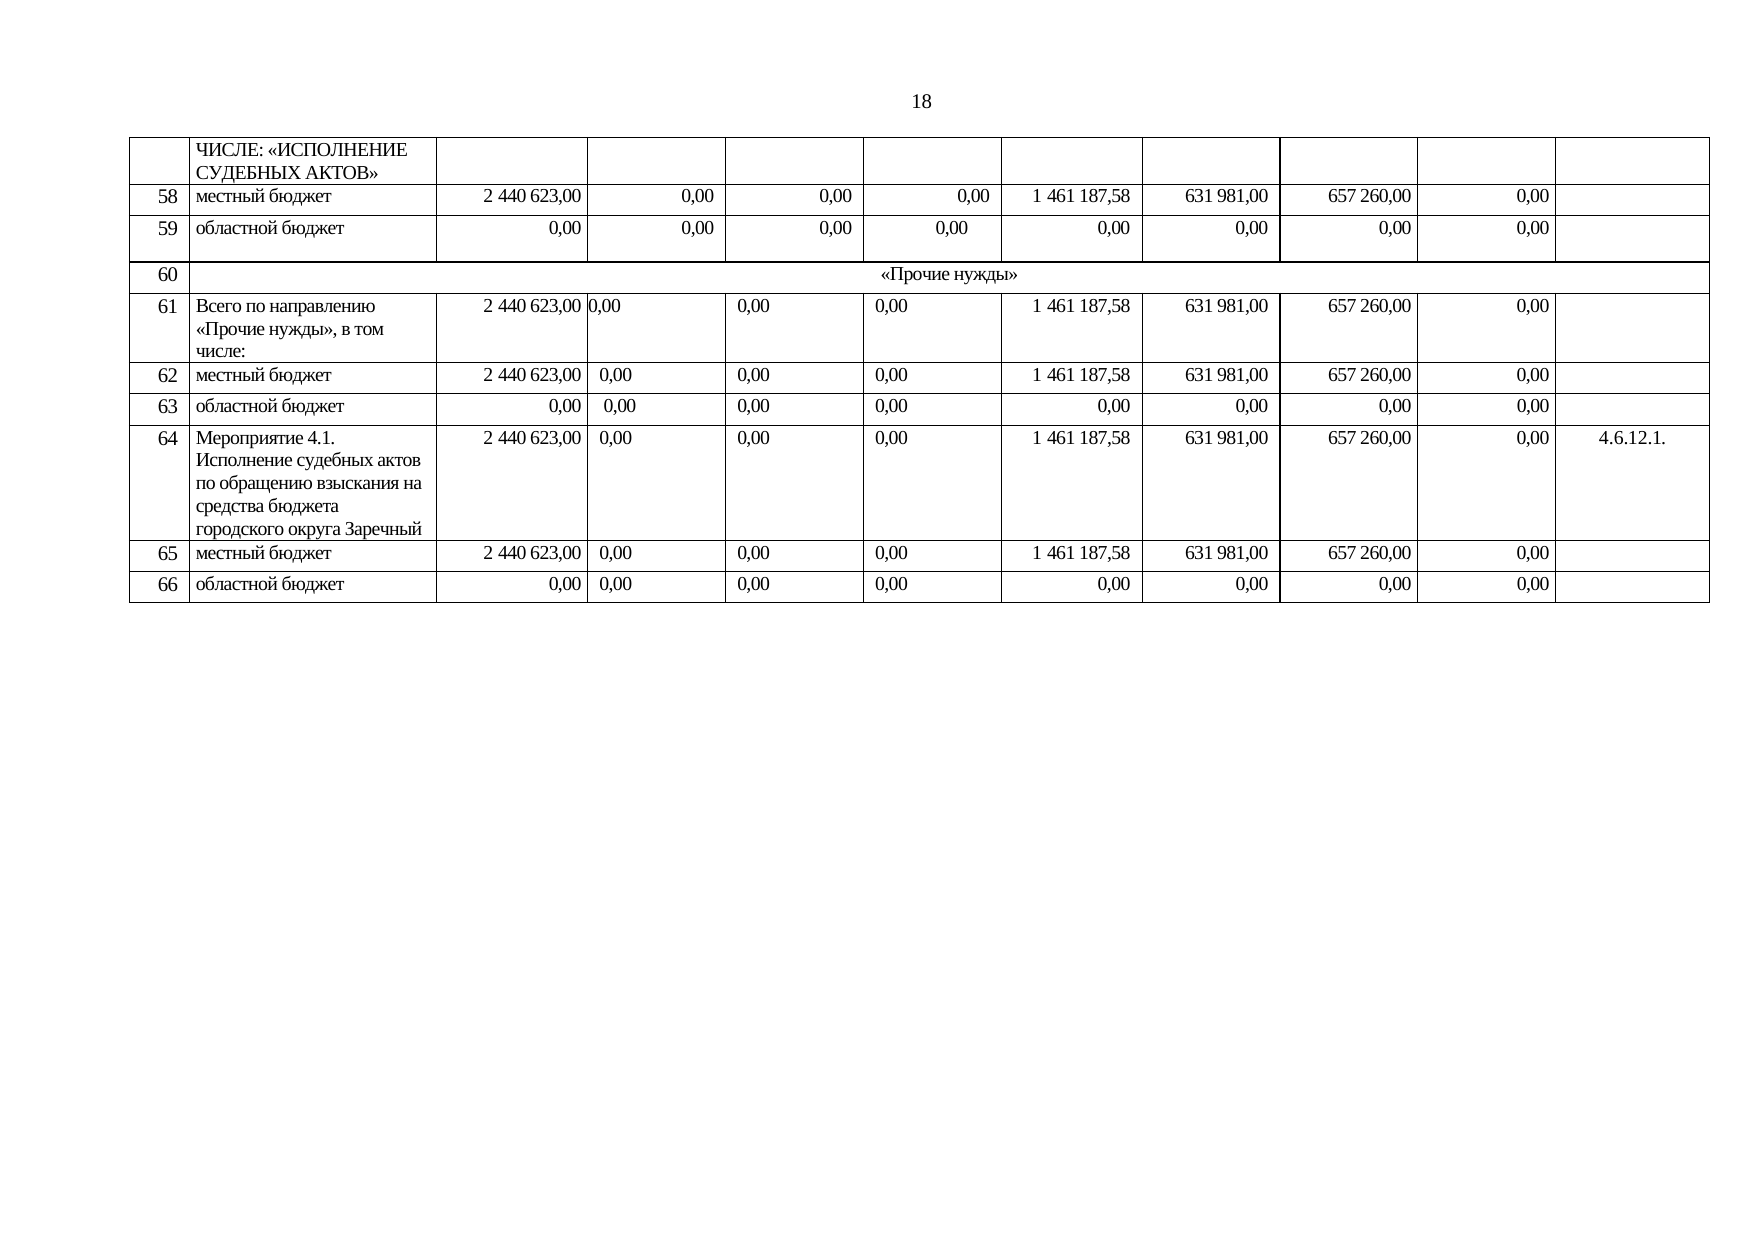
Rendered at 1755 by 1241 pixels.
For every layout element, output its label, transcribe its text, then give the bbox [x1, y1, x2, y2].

table_cell 60 [130, 263, 189, 293]
table_cell местный бюджет [190, 541, 436, 571]
table_cell 0,00 [1418, 185, 1555, 215]
table_cell 657 260,00 [1281, 541, 1417, 571]
table_cell «Прочие нужды» [190, 263, 1709, 293]
table_cell 0,00 [588, 294, 725, 362]
table_cell 0,00 [726, 294, 863, 362]
table_cell 657 260,00 [1281, 363, 1417, 393]
table_cell 631 981,00 [1143, 541, 1279, 571]
table_cell 0,00 [1143, 216, 1279, 261]
table_cell 0,00 [588, 185, 725, 215]
table_cell 2 440 623,00 [437, 541, 587, 571]
table_cell местный бюджет [190, 363, 436, 393]
table_cell 0,00 [1418, 294, 1555, 362]
table_cell 2 440 623,00 [437, 294, 587, 362]
table_cell 0,00 [726, 185, 863, 215]
table_cell 0,00 [588, 216, 725, 261]
table_cell 0,00 [1418, 216, 1555, 261]
table_cell 0,00 [864, 185, 1001, 215]
table_cell [1556, 394, 1709, 424]
table_cell 62 [130, 363, 189, 393]
table_cell Всего по направлению «Прочие нужды», в том числе: [190, 294, 436, 362]
table_cell 0,00 [1002, 216, 1142, 261]
table_cell 58 [130, 185, 189, 215]
table_cell 0,00 [726, 216, 863, 261]
table_cell [1418, 138, 1555, 183]
table_cell 0,00 [1002, 394, 1142, 424]
table_cell 0,00 [437, 572, 587, 602]
table_cell [1556, 294, 1709, 362]
table_cell 0,00 [864, 216, 1001, 261]
table_cell 0,00 [864, 363, 1001, 393]
table_cell 0,00 [1418, 394, 1555, 424]
table_cell [1556, 541, 1709, 571]
table_cell [130, 138, 189, 183]
table_cell 1 461 187,58 [1002, 541, 1142, 571]
table_cell областной бюджет [190, 394, 436, 424]
table_cell 65 [130, 541, 189, 571]
table_cell 2 440 623,00 [437, 426, 587, 540]
table_cell 0,00 [864, 394, 1001, 424]
table_cell 0,00 [864, 541, 1001, 571]
table_cell 2 440 623,00 [437, 185, 587, 215]
table_cell [1556, 138, 1709, 183]
table_cell 657 260,00 [1281, 426, 1417, 540]
table_cell [1556, 572, 1709, 602]
table_cell 0,00 [864, 426, 1001, 540]
table_cell 0,00 [1143, 394, 1279, 424]
table_cell 0,00 [588, 426, 725, 540]
table_cell 64 [130, 426, 189, 540]
table_cell областной бюджет [190, 572, 436, 602]
table_cell [726, 138, 863, 183]
table_cell 657 260,00 [1281, 294, 1417, 362]
table_cell [1556, 363, 1709, 393]
table_cell 0,00 [588, 394, 725, 424]
table_cell 1 461 187,58 [1002, 185, 1142, 215]
table_cell местный бюджет [190, 185, 436, 215]
table_cell 0,00 [1418, 363, 1555, 393]
table_cell 0,00 [1281, 216, 1417, 261]
table_cell 631 981,00 [1143, 426, 1279, 540]
table_cell 2 440 623,00 [437, 363, 587, 393]
table_cell 0,00 [588, 541, 725, 571]
table_cell 0,00 [726, 572, 863, 602]
table_cell 0,00 [1281, 572, 1417, 602]
table_cell 0,00 [1002, 572, 1142, 602]
table_cell 631 981,00 [1143, 294, 1279, 362]
table_cell 0,00 [726, 363, 863, 393]
table_cell 0,00 [726, 426, 863, 540]
table_cell 631 981,00 [1143, 363, 1279, 393]
table_cell 0,00 [1418, 426, 1555, 540]
table_cell 0,00 [1418, 541, 1555, 571]
table_cell [437, 138, 587, 183]
table_cell [588, 138, 725, 183]
table_cell [1143, 138, 1279, 183]
table_cell 1 461 187,58 [1002, 426, 1142, 540]
table_cell [1556, 216, 1709, 261]
table_cell 0,00 [1418, 572, 1555, 602]
table_cell 1 461 187,58 [1002, 294, 1142, 362]
table_cell 66 [130, 572, 189, 602]
table_cell [864, 138, 1001, 183]
table_cell Мероприятие 4.1. Исполнение судебных актов по обращению взыскания на средства бюджета городского округа Заречный [190, 426, 436, 540]
table_cell 0,00 [726, 394, 863, 424]
table_cell 0,00 [437, 216, 587, 261]
table_cell [1002, 138, 1142, 183]
table_cell ЧИСЛЕ: «ИСПОЛНЕНИЕ СУДЕБНЫХ АКТОВ» [190, 138, 436, 183]
table_cell 0,00 [1281, 394, 1417, 424]
table_cell 4.6.12.1. [1556, 426, 1709, 540]
table_cell 657 260,00 [1281, 185, 1417, 215]
table_cell [1281, 138, 1417, 183]
table_cell 61 [130, 294, 189, 362]
table_cell 0,00 [864, 572, 1001, 602]
table_cell 0,00 [437, 394, 587, 424]
table_cell [1556, 185, 1709, 215]
table_cell 59 [130, 216, 189, 261]
table_cell 631 981,00 [1143, 185, 1279, 215]
table_cell 63 [130, 394, 189, 424]
table_cell 0,00 [864, 294, 1001, 362]
table_cell 0,00 [588, 363, 725, 393]
table_cell 0,00 [588, 572, 725, 602]
table_cell 0,00 [1143, 572, 1279, 602]
table_cell 1 461 187,58 [1002, 363, 1142, 393]
table_cell 0,00 [726, 541, 863, 571]
table_cell областной бюджет [190, 216, 436, 261]
